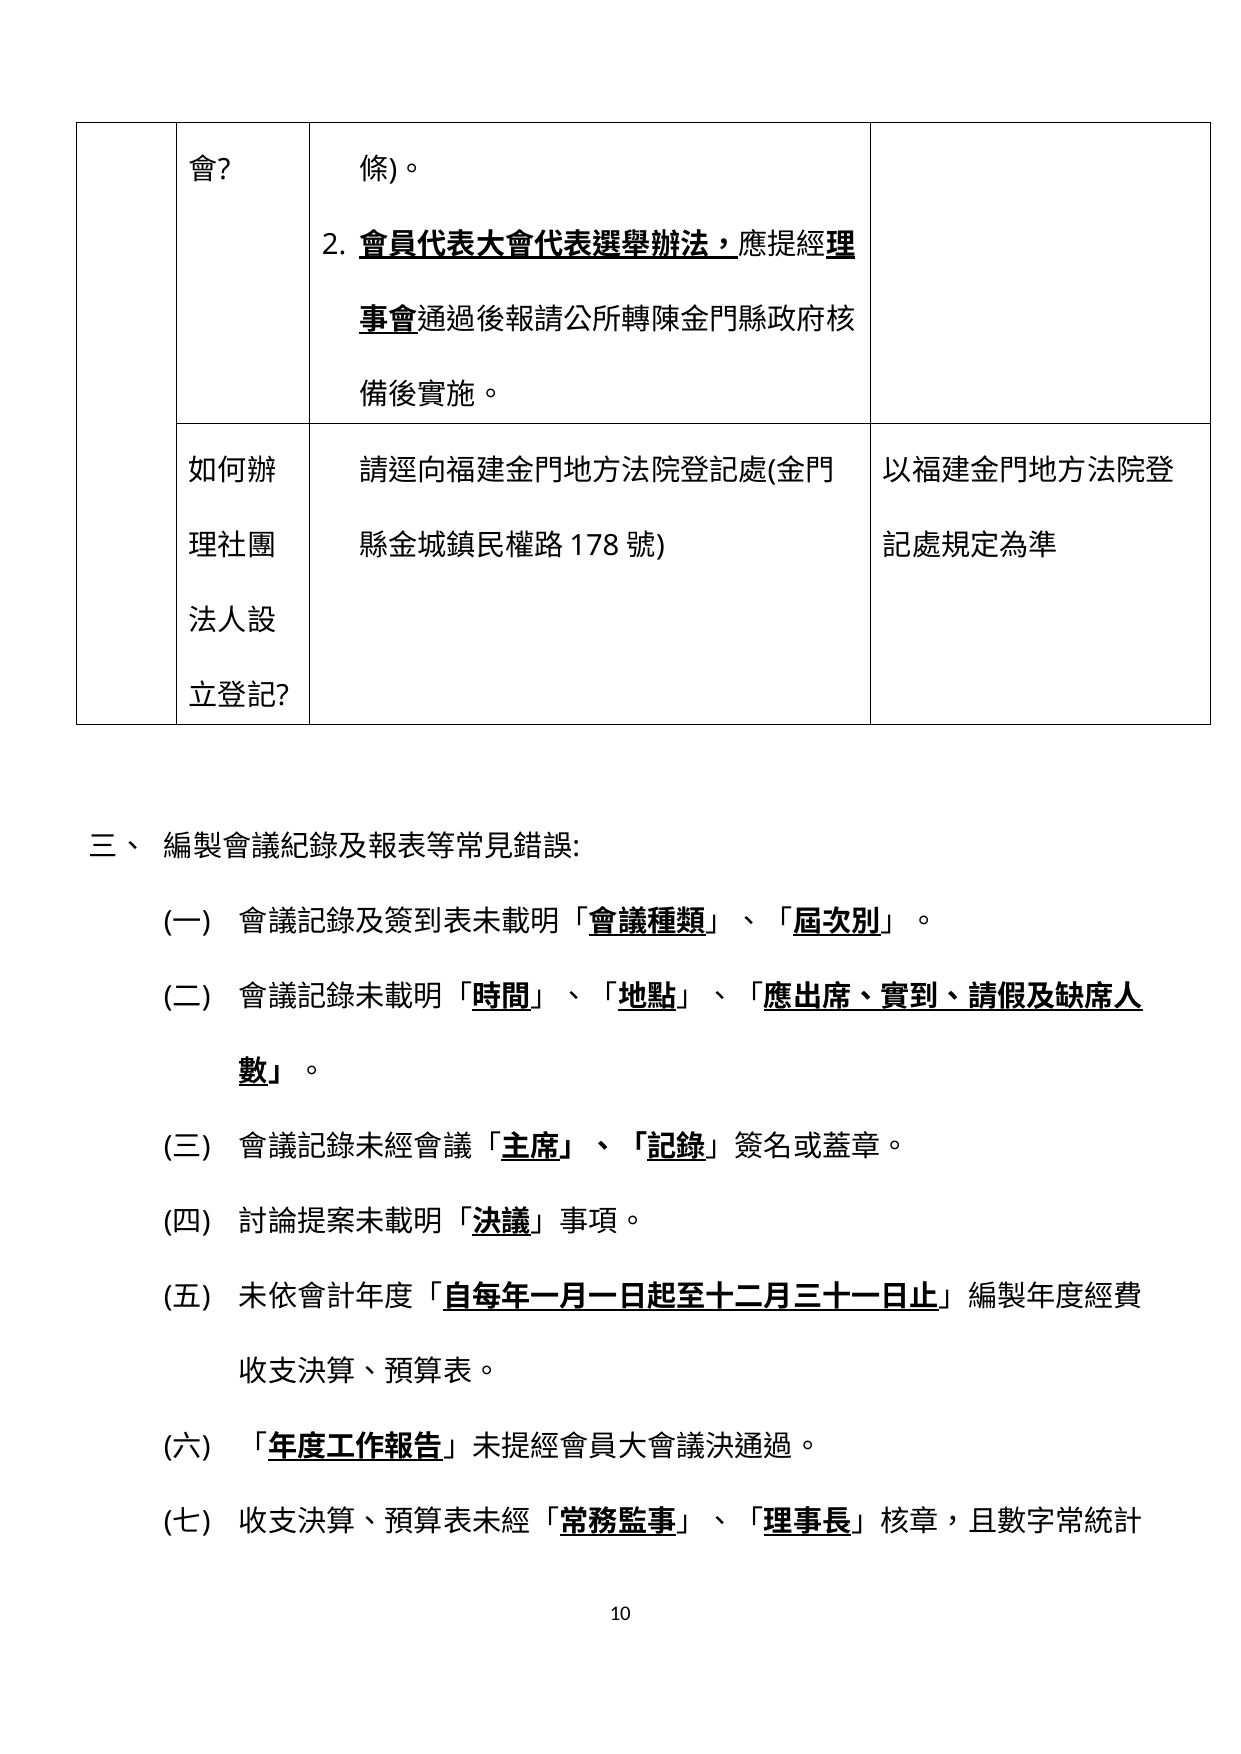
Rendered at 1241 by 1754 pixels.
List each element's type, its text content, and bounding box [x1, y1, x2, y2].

table_cell 如何辦理社團法人設立登記? [177, 424, 309, 724]
table_cell [871, 123, 1210, 423]
table_cell 請逕向福建金門地方法院登記處(金門縣金城鎮民權路178 號) [310, 424, 870, 724]
list 討論提案未載明「決議」事項。 [164, 1175, 1152, 1250]
table_cell 會員人數超過300人以上者，得劃分地區依會員人數比例選出出席會員代表大會之代表(人民團體選舉罷免辦法第40條)。 會員代表大會代表選舉辦法，應提經理事會通過後報請公所轉陳金門縣政府核備後實施。 [310, 123, 870, 423]
list 「年度工作報告」未提經會員大會議決通過。 [164, 1400, 1152, 1475]
list 會議記錄未經會議「主席」、「記錄」簽名或蓋章。 [164, 1100, 1152, 1175]
list 會議記錄未載明「時間」、「地點」、「應出席、實到、請假及缺席人數」。 [164, 950, 1152, 1100]
list 會議記錄及簽到表未載明「會議種類」、「屆次別」。 [164, 875, 1152, 950]
table_cell [77, 123, 176, 724]
list 收支決算、預算表未經「常務監事」、「理事長」核章，且數字常統計錯誤。 [164, 1475, 1152, 1550]
list 未依會計年度「自每年一月一日起至十二月三十一日止」編製年度經費收支決算、預算表。 [164, 1250, 1152, 1400]
table_cell 以福建金門地方法院登記處規定為準 [871, 424, 1210, 724]
list 編製會議紀錄及報表等常見錯誤: [89, 800, 1152, 875]
table_cell 會? [177, 123, 309, 423]
